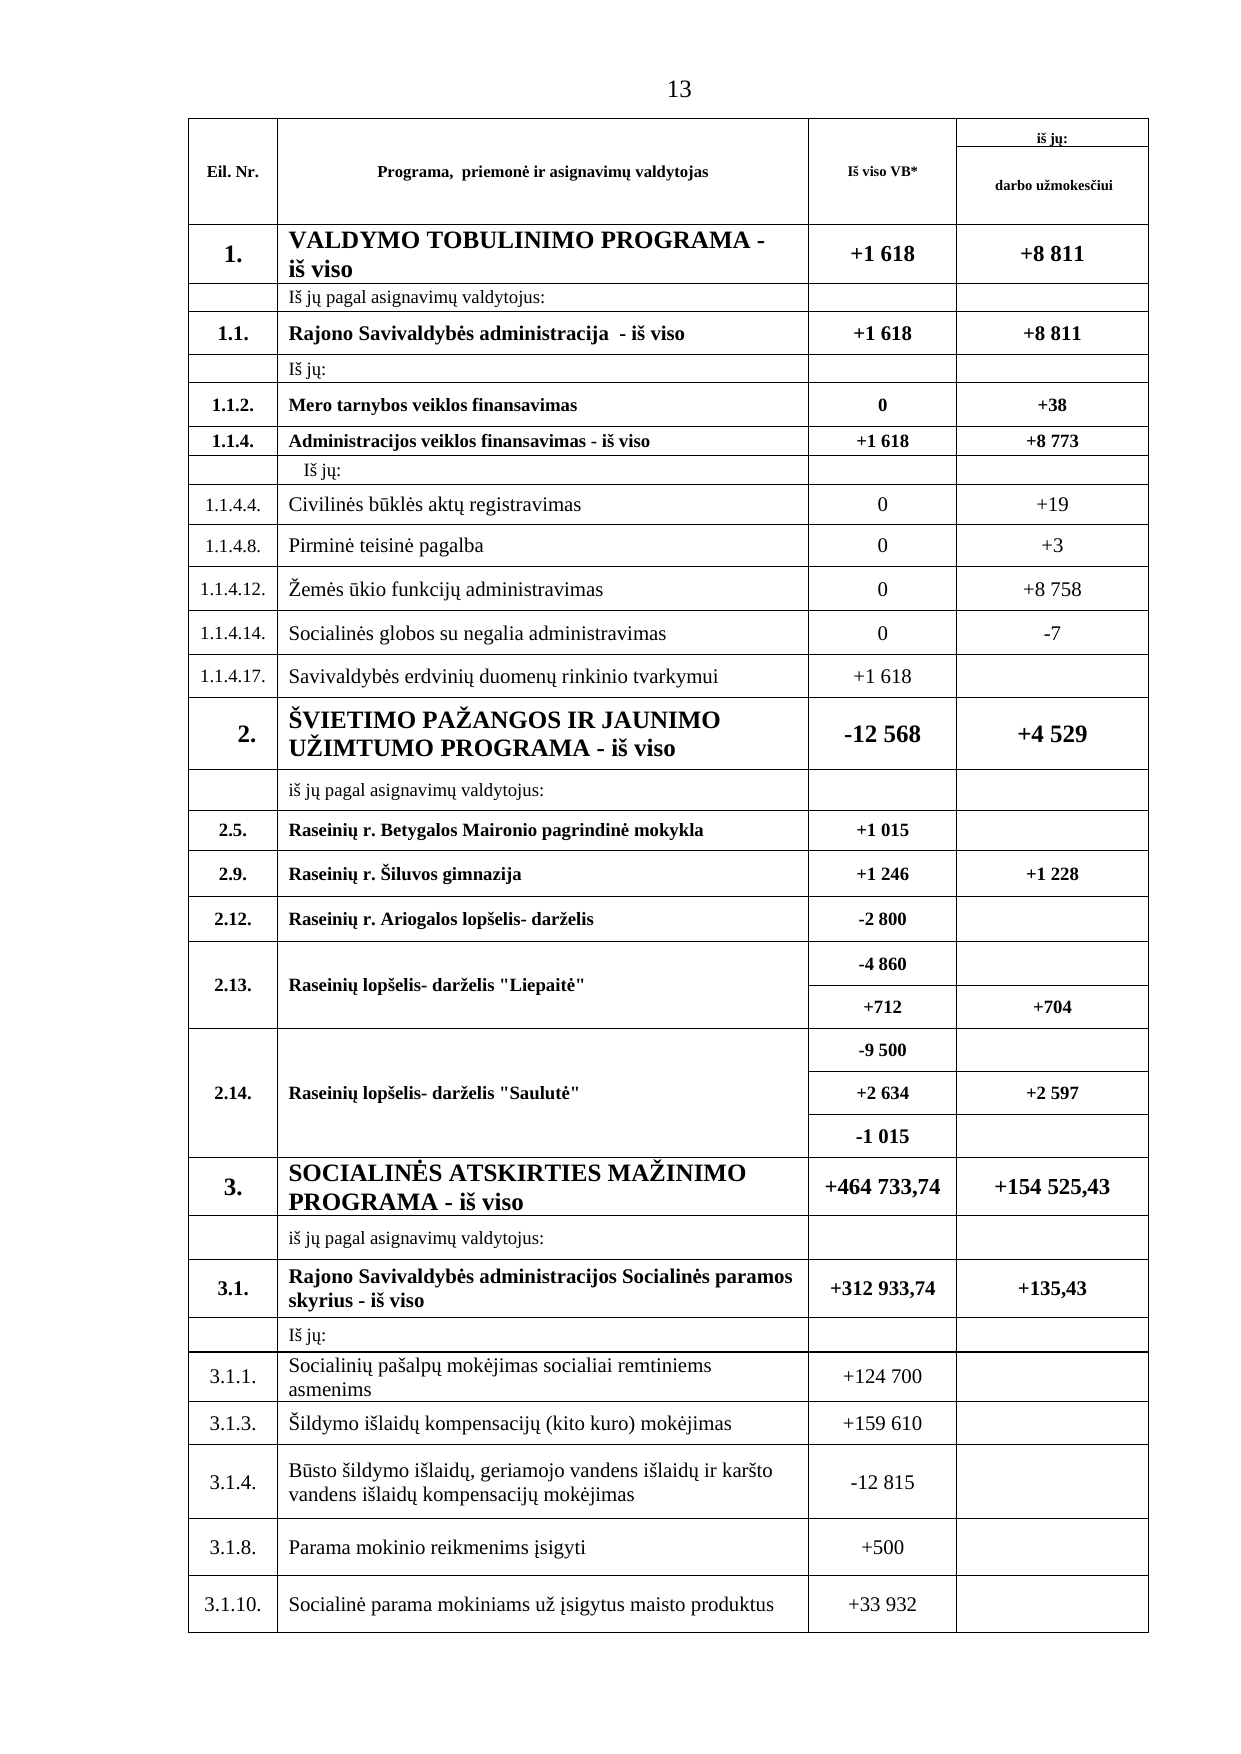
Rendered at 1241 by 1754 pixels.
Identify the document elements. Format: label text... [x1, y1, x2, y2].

table_cell Žemės ūkio funkcijų administravimas [278, 567, 808, 610]
table_header Programa, priemonė ir asignavimų valdytojas [278, 119, 808, 224]
table_cell 1.1.4.12. [189, 567, 277, 610]
table_cell [809, 355, 956, 382]
table_cell 1.1.4.14. [189, 611, 277, 654]
table_cell Šildymo išlaidų kompensacijų (kito kuro) mokėjimas [278, 1402, 808, 1444]
table_cell [957, 456, 1148, 484]
table_cell Raseinių r. Betygalos Maironio pagrindinė mokykla [278, 811, 808, 850]
table_cell [957, 942, 1148, 985]
table_cell +464 733,74 [809, 1158, 956, 1215]
table_cell +500 [809, 1519, 956, 1575]
table_cell +159 610 [809, 1402, 956, 1444]
table_cell [809, 770, 956, 809]
table_cell +2 634 [809, 1072, 956, 1113]
table_cell 0 [809, 611, 956, 654]
table_cell 1.1. [189, 312, 277, 354]
table_cell Administracijos veiklos finansavimas - iš viso [278, 427, 808, 455]
table_cell 1.1.2. [189, 383, 277, 426]
table_cell -1 015 [809, 1115, 956, 1157]
table_cell [957, 1445, 1148, 1518]
table_cell [957, 770, 1148, 809]
table_cell 3.1.8. [189, 1519, 277, 1575]
table_cell 3. [189, 1158, 277, 1215]
table_cell +1 228 [957, 851, 1148, 896]
table_cell +3 [957, 525, 1148, 566]
table_cell [957, 355, 1148, 382]
table_cell 3.1. [189, 1260, 277, 1317]
table_cell 1.1.4.8. [189, 525, 277, 566]
table_cell Raseinių r. Ariogalos lopšelis- darželis [278, 897, 808, 941]
table_cell -7 [957, 611, 1148, 654]
table_cell 3.1.4. [189, 1445, 277, 1518]
table_cell +312 933,74 [809, 1260, 956, 1317]
table_cell [957, 1576, 1148, 1632]
table_cell -2 800 [809, 897, 956, 941]
table_cell SOCIALINĖS ATSKIRTIES MAŽINIMO PROGRAMA - iš viso [278, 1158, 808, 1215]
table_header Iš viso VB* [809, 119, 956, 224]
table_cell [957, 655, 1148, 697]
table_cell [957, 1318, 1148, 1351]
table_cell Iš jų: [278, 355, 808, 382]
table_cell +19 [957, 485, 1148, 524]
table_cell Socialinės globos su negalia administravimas [278, 611, 808, 654]
table_cell +1 246 [809, 851, 956, 896]
table_cell VALDYMO TOBULINIMO PROGRAMA - iš viso [278, 225, 808, 282]
table_cell Iš jų: [278, 1318, 808, 1351]
table_cell Būsto šildymo išlaidų, geriamojo vandens išlaidų ir karšto vandens išlaidų kompensacijų mokėjimas [278, 1445, 808, 1518]
table_cell 3.1.10. [189, 1576, 277, 1632]
table_cell -12 568 [809, 698, 956, 769]
table_cell ŠVIETIMO PAŽANGOS IR JAUNIMO UŽIMTUMO PROGRAMA - iš viso [278, 698, 808, 769]
table_cell darbo užmokesčiui [957, 147, 1148, 224]
table_cell +8 773 [957, 427, 1148, 455]
table_cell [809, 456, 956, 484]
table_cell Socialinė parama mokiniams už įsigytus maisto produktus [278, 1576, 808, 1632]
table_cell [809, 1318, 956, 1351]
table_cell 3.1.3. [189, 1402, 277, 1444]
table_cell Raseinių r. Šiluvos gimnazija [278, 851, 808, 896]
table_cell [957, 284, 1148, 311]
table_cell 3.1.1. [189, 1353, 277, 1401]
table_cell +154 525,43 [957, 1158, 1148, 1215]
table_header iš jų: [957, 119, 1148, 146]
table_cell +1 618 [809, 312, 956, 354]
table_cell Raseinių lopšelis- darželis "Liepaitė" [278, 942, 808, 1028]
table_cell 0 [809, 383, 956, 426]
table_cell 2.14. [189, 1029, 277, 1157]
table_cell [957, 1353, 1148, 1401]
table_cell +38 [957, 383, 1148, 426]
table_cell [957, 1216, 1148, 1258]
table_cell 2.13. [189, 942, 277, 1028]
table_cell +1 618 [809, 427, 956, 455]
table_cell Civilinės būklės aktų registravimas [278, 485, 808, 524]
table_cell +33 932 [809, 1576, 956, 1632]
table_cell [957, 1402, 1148, 1444]
table_cell [189, 1216, 277, 1258]
table_cell -4 860 [809, 942, 956, 985]
table_cell +124 700 [809, 1353, 956, 1401]
table_cell [189, 1318, 277, 1351]
table_cell [189, 284, 277, 311]
table_cell Socialinių pašalpų mokėjimas socialiai remtiniems asmenims [278, 1353, 808, 1401]
table_cell Rajono Savivaldybės administracijos Socialinės paramos skyrius - iš viso [278, 1260, 808, 1317]
table_cell 2.9. [189, 851, 277, 896]
table_cell +712 [809, 986, 956, 1028]
table_cell [957, 811, 1148, 850]
table_cell +1 015 [809, 811, 956, 850]
table_cell 0 [809, 567, 956, 610]
table_cell [957, 1029, 1148, 1071]
table_cell [957, 1115, 1148, 1157]
table_cell Raseinių lopšelis- darželis "Saulutė" [278, 1029, 808, 1157]
table_cell [809, 284, 956, 311]
table_cell 0 [809, 525, 956, 566]
table_cell +8 758 [957, 567, 1148, 610]
table_cell [957, 897, 1148, 941]
table_header Eil. Nr. [189, 119, 277, 224]
table_cell Rajono Savivaldybės administracija - iš viso [278, 312, 808, 354]
table_cell +135,43 [957, 1260, 1148, 1317]
table_cell +8 811 [957, 225, 1148, 282]
table_cell [189, 770, 277, 809]
table_cell 2. [189, 698, 277, 769]
table_cell Parama mokinio reikmenims įsigyti [278, 1519, 808, 1575]
table_cell iš jų pagal asignavimų valdytojus: [278, 1216, 808, 1258]
table_cell 1.1.4. [189, 427, 277, 455]
table_cell 1. [189, 225, 277, 282]
table_cell +1 618 [809, 655, 956, 697]
table_cell 2.5. [189, 811, 277, 850]
table_cell -12 815 [809, 1445, 956, 1518]
table_cell Pirminė teisinė pagalba [278, 525, 808, 566]
table_cell Savivaldybės erdvinių duomenų rinkinio tvarkymui [278, 655, 808, 697]
table_cell Iš jų: [278, 456, 808, 484]
table_cell -9 500 [809, 1029, 956, 1071]
table_cell Mero tarnybos veiklos finansavimas [278, 383, 808, 426]
table_cell 0 [809, 485, 956, 524]
table_cell [809, 1216, 956, 1258]
table_cell 1.1.4.4. [189, 485, 277, 524]
table_cell +8 811 [957, 312, 1148, 354]
table_cell +4 529 [957, 698, 1148, 769]
table_cell 2.12. [189, 897, 277, 941]
table_cell +704 [957, 986, 1148, 1028]
table_cell Iš jų pagal asignavimų valdytojus: [278, 284, 808, 311]
table_cell [189, 355, 277, 382]
table_cell 1.1.4.17. [189, 655, 277, 697]
table_cell iš jų pagal asignavimų valdytojus: [278, 770, 808, 809]
table_cell [189, 456, 277, 484]
table_cell +1 618 [809, 225, 956, 282]
table_cell +2 597 [957, 1072, 1148, 1113]
table_cell [957, 1519, 1148, 1575]
